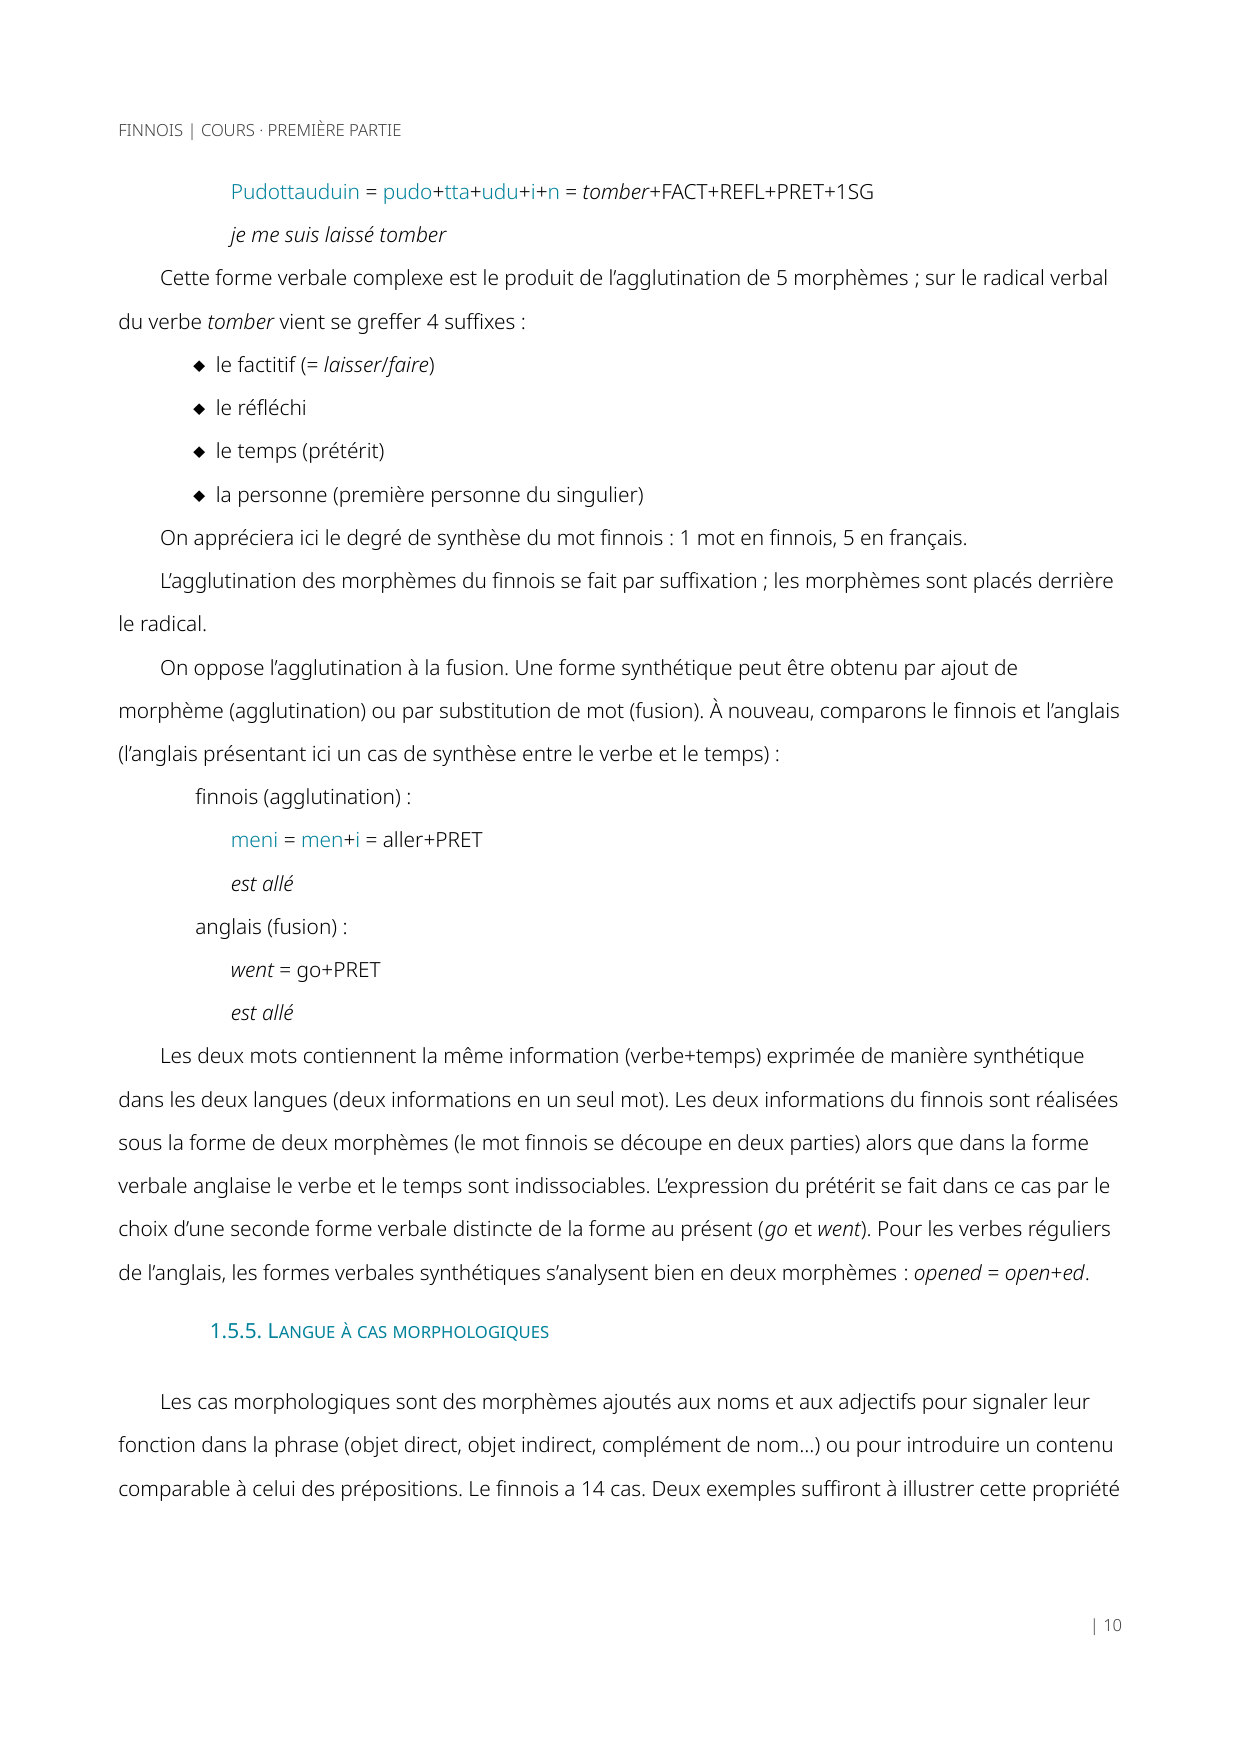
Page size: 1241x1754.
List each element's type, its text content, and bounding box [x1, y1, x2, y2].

text Cette forme verbale complexe est le produit de l’agglutination de 5 morphèmes ; sur le radical verbal du verbe tomber vient se greffer 4 suffixes : [118, 263, 1122, 335]
text est allé [189, 869, 1122, 897]
text went = go+PRET [189, 955, 1122, 984]
text je me suis laissé tomber [189, 220, 1122, 249]
text Pudottauduin = pudo+tta+udu+i+n = tomber+FACT+REFL+PRET+1SG [189, 177, 1122, 206]
text finnois (agglutination) : [153, 782, 1122, 811]
text anglais (fusion) : [153, 912, 1122, 940]
text Les deux mots contiennent la même information (verbe+temps) exprimée de manière synthétique dans les deux langues (deux informations en un seul mot). Les deux informations du finnois sont réalisées sous la forme de deux morphèmes (le mot finnois se découpe en deux parties) alors que dans la forme verbale anglaise le verbe et le temps sont indissociables. L’expression du prétérit se fait dans ce cas par le choix d’une seconde forme verbale distincte de la forme au présent (go et went). Pour les verbes réguliers de l’anglais, les formes verbales synthétiques s’analysent bien en deux morphèmes : opened = open+ed. [118, 1042, 1122, 1286]
text est allé [189, 998, 1122, 1027]
text On appréciera ici le degré de synthèse du mot finnois : 1 mot en finnois, 5 en français. [118, 523, 1122, 551]
list le factitif (= laisser/faire) [142, 350, 1122, 378]
list la personne (première personne du singulier) [142, 480, 1122, 508]
subtitle Langue à cas morphologiques [207, 1313, 1078, 1348]
list le réfléchi [142, 393, 1122, 422]
text On oppose l’agglutination à la fusion. Une forme synthétique peut être obtenu par ajout de morphème (agglutination) ou par substitution de mot (fusion). À nouveau, comparons le finnois et l’anglais (l’anglais présentant ici un cas de synthèse entre le verbe et le temps) : [118, 653, 1122, 767]
text meni = men+i = aller+PRET [189, 826, 1122, 854]
text L’agglutination des morphèmes du finnois se fait par suffixation ; les morphèmes sont placés derrière le radical. [118, 566, 1122, 638]
list le temps (prétérit) [142, 436, 1122, 465]
text Les cas morphologiques sont des morphèmes ajoutés aux noms et aux adjectifs pour signaler leur fonction dans la phrase (objet direct, objet indirect, complément de nom...) ou pour introduire un contenu comparable à celui des prépositions. Le finnois a 14 cas. Deux exemples suffiront à illustrer cette propriété [118, 1387, 1122, 1502]
